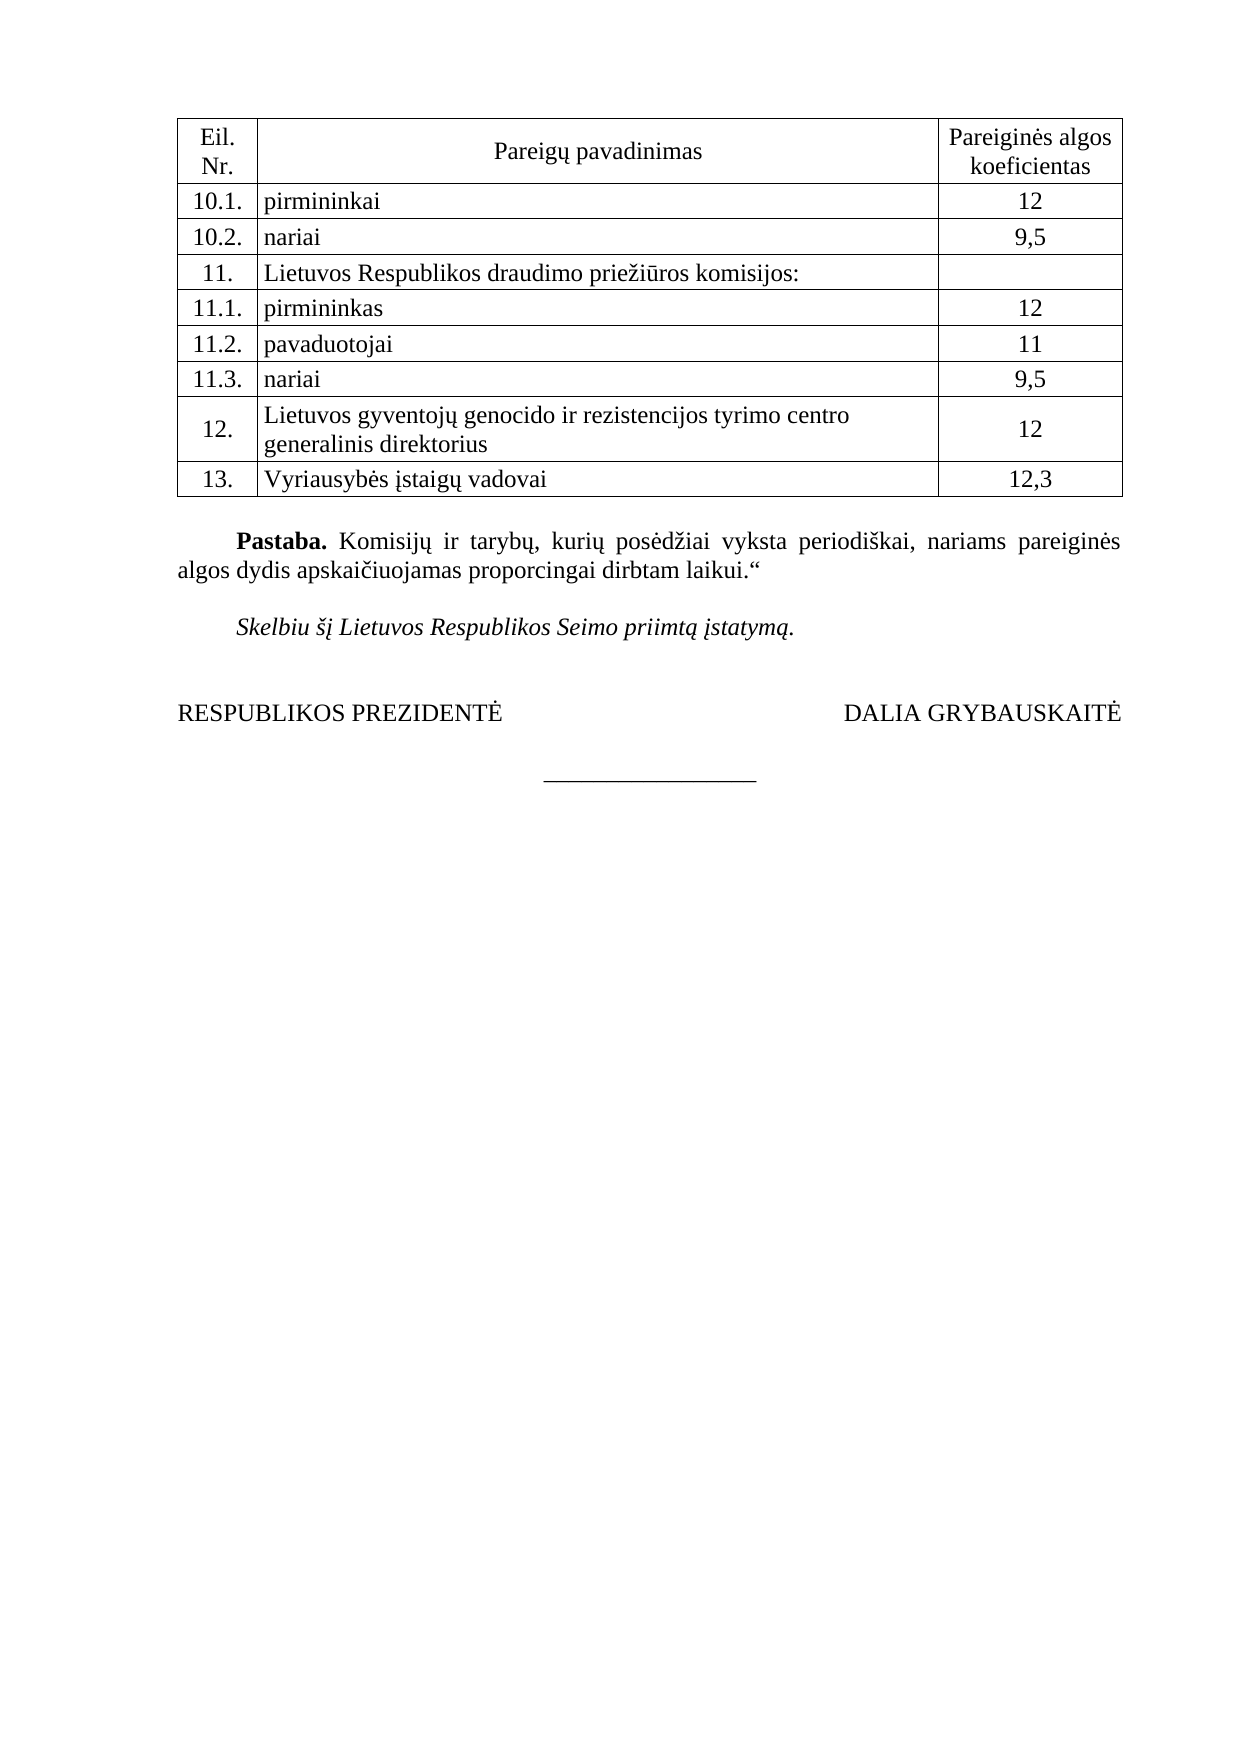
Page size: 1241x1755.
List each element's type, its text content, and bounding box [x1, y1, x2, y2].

text _________________ [177, 756, 1122, 785]
table_cell 9,5 [939, 219, 1122, 254]
table_cell 12 [939, 397, 1122, 461]
table_cell 13. [178, 462, 257, 496]
table_cell 11. [178, 255, 257, 289]
table_cell 11 [939, 326, 1122, 361]
table_cell 10.1. [178, 184, 257, 218]
text Skelbiu šį Lietuvos Respublikos Seimo priimtą įstatymą. [177, 612, 1122, 641]
table_cell pirmininkai [258, 184, 938, 218]
table_cell 12,3 [939, 462, 1122, 496]
text Pastaba. Komisijų ir tarybų, kurių posėdžiai vyksta periodiškai, nariams pareiginės algos dydis apskaičiuojamas proporcingai dirbtam laikui.“ [177, 526, 1122, 583]
table_cell 11.2. [178, 326, 257, 361]
table_cell pavaduotojai [258, 326, 938, 361]
table_cell 10.2. [178, 219, 257, 254]
table_cell Vyriausybės įstaigų vadovai [258, 462, 938, 496]
table_cell nariai [258, 219, 938, 254]
text RESPUBLIKOS PREZIDENTĖ DALIA GRYBAUSKAITĖ [177, 698, 1122, 727]
table_header Eil. Nr. [178, 119, 257, 182]
table_header Pareigų pavadinimas [258, 119, 938, 182]
table_cell 11.3. [178, 362, 257, 396]
table_cell nariai [258, 362, 938, 396]
table_cell 12. [178, 397, 257, 461]
table_cell 11.1. [178, 290, 257, 325]
table_cell Lietuvos Respublikos draudimo priežiūros komisijos: [258, 255, 938, 289]
table_cell 12 [939, 290, 1122, 325]
table_cell 12 [939, 184, 1122, 218]
table_cell Lietuvos gyventojų genocido ir rezistencijos tyrimo centro generalinis direktorius [258, 397, 938, 461]
table_cell [939, 255, 1122, 289]
table_cell 9,5 [939, 362, 1122, 396]
table_cell pirmininkas [258, 290, 938, 325]
table_header Pareiginės algos koeficientas [939, 119, 1122, 182]
